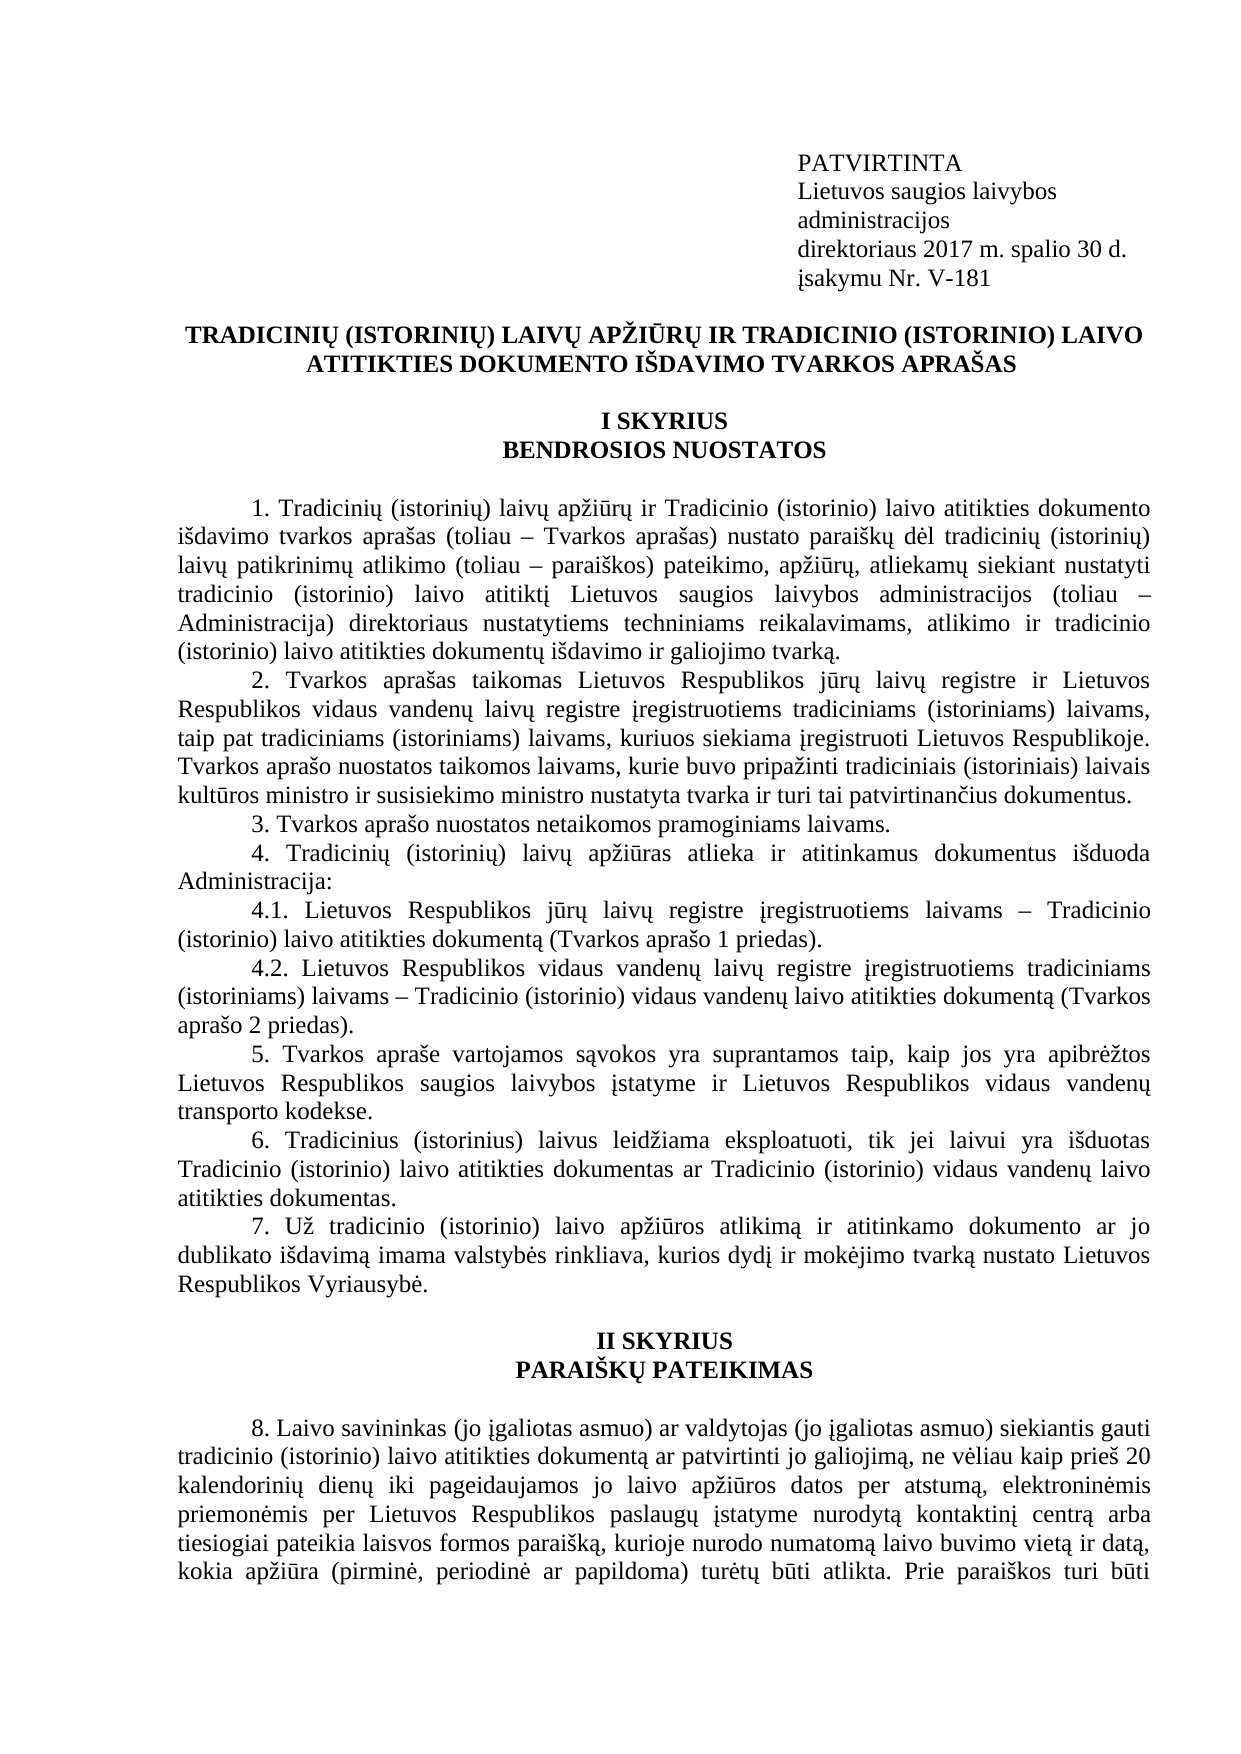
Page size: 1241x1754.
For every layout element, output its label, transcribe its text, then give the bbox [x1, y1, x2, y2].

text BENDROSIOS NUOSTATOS [177, 435, 1152, 464]
text 2. Tvarkos aprašas taikomas Lietuvos Respublikos jūrų laivų registre ir Lietuvos Respublikos vidaus vandenų laivų registre įregistruotiems tradiciniams (istoriniams) laivams, taip pat tradiciniams (istoriniams) laivams, kuriuos siekiama įregistruoti Lietuvos Respublikoje. Tvarkos aprašo nuostatos taikomos laivams, kurie buvo pripažinti tradiciniais (istoriniais) laivais kultūros ministro ir susisiekimo ministro nustatyta tvarka ir turi tai patvirtinančius dokumentus. [177, 665, 1152, 809]
text 4.1. Lietuvos Respublikos jūrų laivų registre įregistruotiems laivams – Tradicinio (istorinio) laivo atitikties dokumentą (Tvarkos aprašo 1 priedas). [177, 895, 1152, 953]
text 3. Tvarkos aprašo nuostatos netaikomos pramoginiams laivams. [177, 809, 1152, 838]
text 7. Už tradicinio (istorinio) laivo apžiūros atlikimą ir atitinkamo dokumento ar jo dublikato išdavimą imama valstybės rinkliava, kurios dydį ir mokėjimo tvarką nustato Lietuvos Respublikos Vyriausybė. [177, 1211, 1152, 1298]
text 6. Tradicinius (istorinius) laivus leidžiama eksploatuoti, tik jei laivui yra išduotas Tradicinio (istorinio) laivo atitikties dokumentas ar Tradicinio (istorinio) vidaus vandenų laivo atitikties dokumentas. [177, 1125, 1152, 1211]
text 5. Tvarkos apraše vartojamos sąvokos yra suprantamos taip, kaip jos yra apibrėžtos Lietuvos Respublikos saugios laivybos įstatyme ir Lietuvos Respublikos vidaus vandenų transporto kodekse. [177, 1039, 1152, 1125]
text 1. Tradicinių (istorinių) laivų apžiūrų ir Tradicinio (istorinio) laivo atitikties dokumento išdavimo tvarkos aprašas (toliau – Tvarkos aprašas) nustato paraiškų dėl tradicinių (istorinių) laivų patikrinimų atlikimo (toliau – paraiškos) pateikimo, apžiūrų, atliekamų siekiant nustatyti tradicinio (istorinio) laivo atitiktį Lietuvos saugios laivybos administracijos (toliau – Administracija) direktoriaus nustatytiems techniniams reikalavimams, atlikimo ir tradicinio (istorinio) laivo atitikties dokumentų išdavimo ir galiojimo tvarką. [177, 493, 1152, 665]
text TRADICINIŲ (ISTORINIŲ) LAIVŲ apžiūrų ir Tradicinio (istorinio) laivo atitikties dokumento išdavimo tvarkos aprašas [177, 320, 1152, 378]
text 8. Laivo savininkas (jo įgaliotas asmuo) ar valdytojas (jo įgaliotas asmuo) siekiantis gauti tradicinio (istorinio) laivo atitikties dokumentą ar patvirtinti jo galiojimą, ne vėliau kaip prieš 20 kalendorinių dienų iki pageidaujamos jo laivo apžiūros datos per atstumą, elektroninėmis priemonėmis per Lietuvos Respublikos paslaugų įstatyme nurodytą kontaktinį centrą arba tiesiogiai pateikia laisvos formos paraišką, kurioje nurodo numatomą laivo buvimo vietą ir datą, kokia apžiūra (pirminė, periodinė ar papildoma) turėtų būti atlikta. Prie paraiškos turi būti [177, 1413, 1152, 1585]
text direktoriaus 2017 m. spalio 30 d. [797, 234, 1152, 263]
text II SKYRIUS [177, 1326, 1152, 1355]
text 4.2. Lietuvos Respublikos vidaus vandenų laivų registre įregistruotiems tradiciniams (istoriniams) laivams – Tradicinio (istorinio) vidaus vandenų laivo atitikties dokumentą (Tvarkos aprašo 2 priedas). [177, 953, 1152, 1039]
text įsakymu Nr. V-181 [662, 263, 1152, 291]
text 4. Tradicinių (istorinių) laivų apžiūras atlieka ir atitinkamus dokumentus išduoda Administracija: [177, 838, 1152, 895]
text Lietuvos saugios laivybos administracijos [797, 176, 1152, 234]
text PATVIRTINTA [797, 148, 1152, 176]
text PARAIŠKŲ PATEIKIMAS [177, 1355, 1152, 1384]
text I SKYRIUS [177, 406, 1152, 435]
